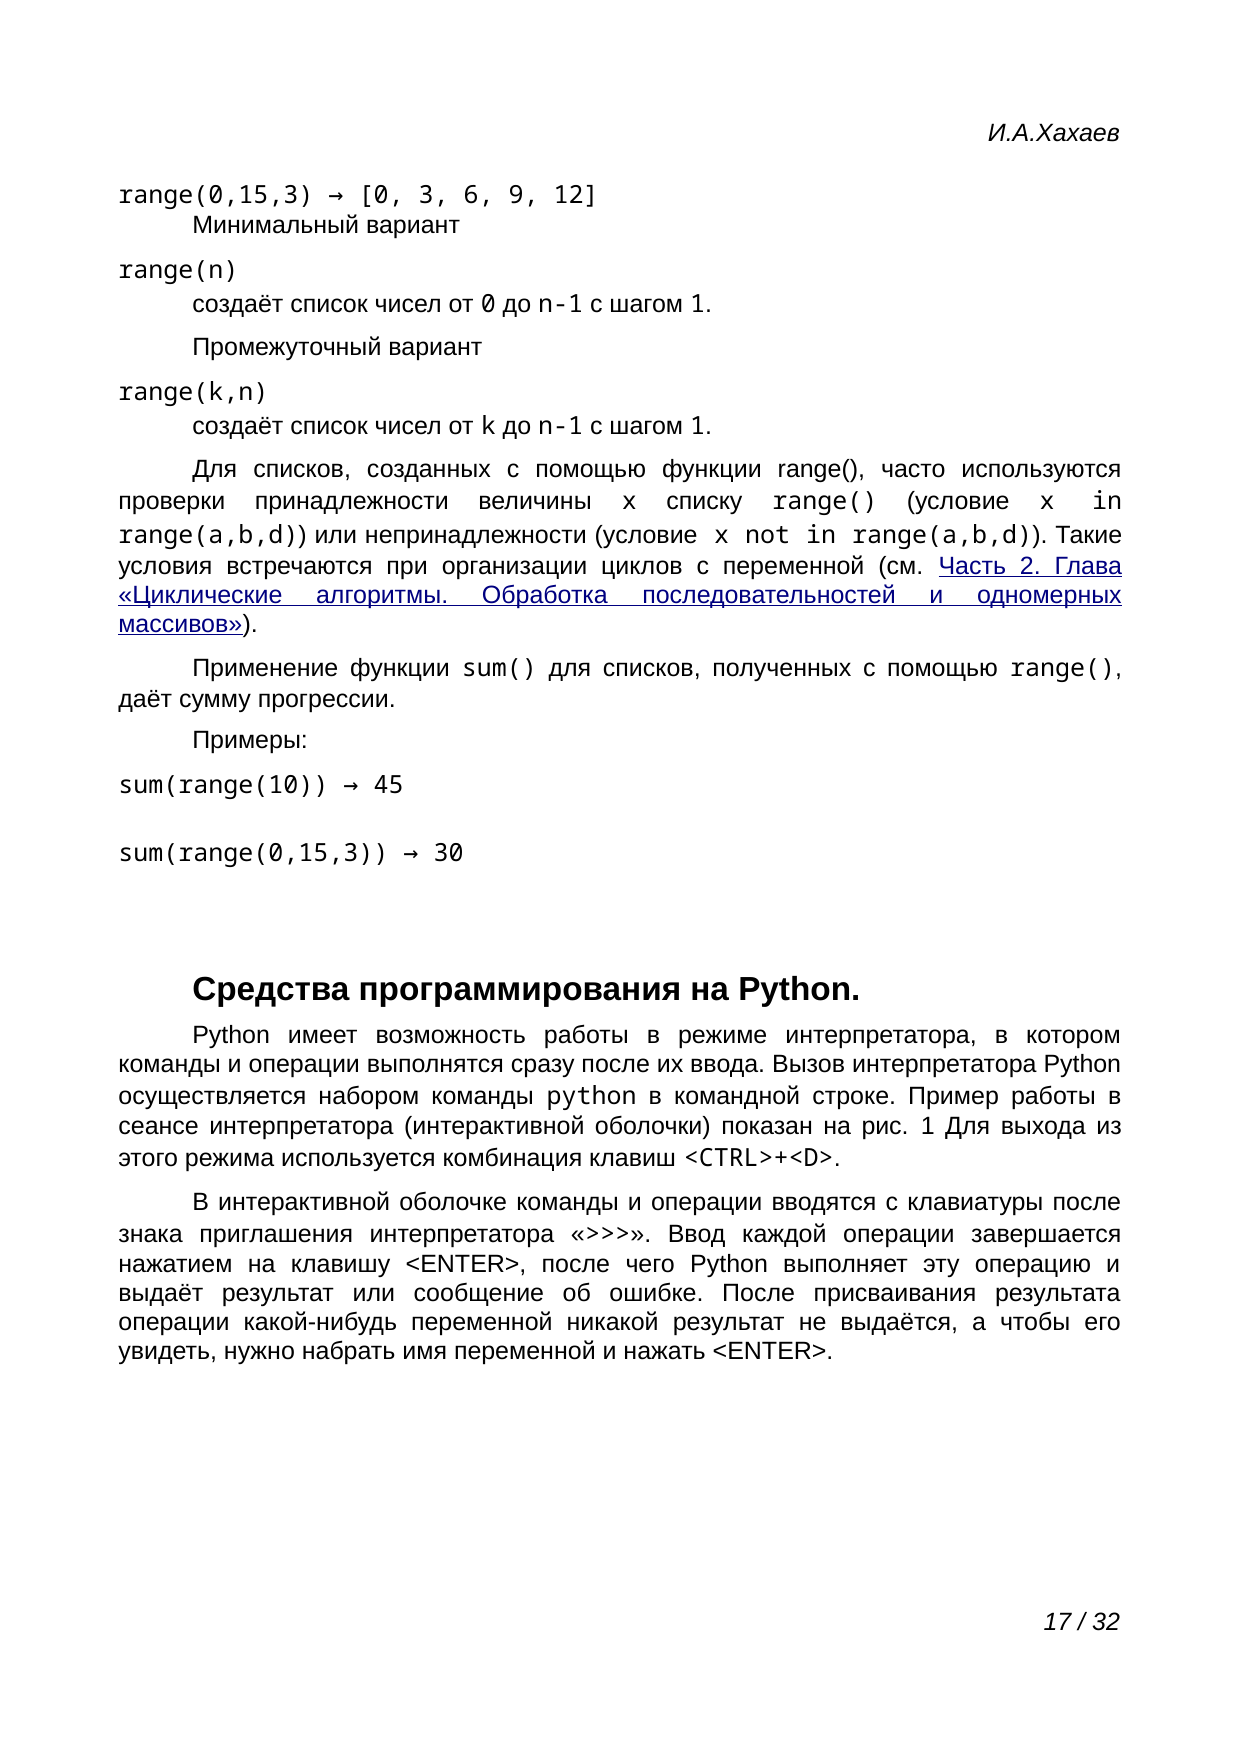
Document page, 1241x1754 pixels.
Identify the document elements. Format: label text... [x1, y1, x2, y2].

text массивов»). [118, 606, 1122, 637]
list range(n) [118, 252, 1122, 286]
list sum(range(10)) → 45 [118, 766, 1122, 800]
list range(0,15,3) → [0, 3, 6, 9, 12] [118, 176, 1122, 210]
text Примеры: [118, 725, 1122, 754]
text В интерактивной оболочке команды и операции вводятся с клавиатуры после знака приглашения интерпретатора «>>>». Ввод каждой операции завершается нажатием на клавишу <ENTER>, после чего Python выполняет эту операцию и выдаёт результат или сообщение об ошибке. После присваивания результата операции какой-нибудь переменной никакой результат не выдаётся, а чтобы его увидеть, нужно набрать имя переменной и нажать <ENTER>. [118, 1187, 1122, 1364]
list sum(range(0,15,3)) → 30 [118, 834, 1122, 868]
list range(k,n) [118, 373, 1122, 408]
text создаёт список чисел от 0 до n-1 с шагом 1. [118, 286, 1122, 320]
text Промежуточный вариант [118, 332, 1122, 361]
text создаёт список чисел от k до n-1 с шагом 1. [118, 408, 1122, 442]
text Для списков, созданных с помощью функции range(), часто используются проверки принадлежности величины х списку range() (условие x in range(a,b,d)) или непринадлежности (условие x not in range(a,b,d)). Такие условия встречаются при организации циклов с переменной (см. Часть 2. Глава «Циклические алгоритмы. Обработка последовательностей и одномерных [118, 454, 1122, 605]
subtitle Средства программирования на Python. [118, 969, 1122, 1007]
text Минимальный вариант [118, 210, 1122, 239]
text Применение функции sum() для списков, полученных с помощью range(), даёт сумму прогрессии. [118, 650, 1122, 713]
text Python имеет возможность работы в режиме интерпретатора, в котором команды и операции выполнятся сразу после их ввода. Вызов интерпретатора Python осуществляется набором команды python в командной строке. Пример работы в сеансе интерпретатора (интерактивной оболочки) показан на рис. 1 Для выхода из этого режима используется комбинация клавиш <CTRL>+<D>. [118, 1020, 1122, 1174]
